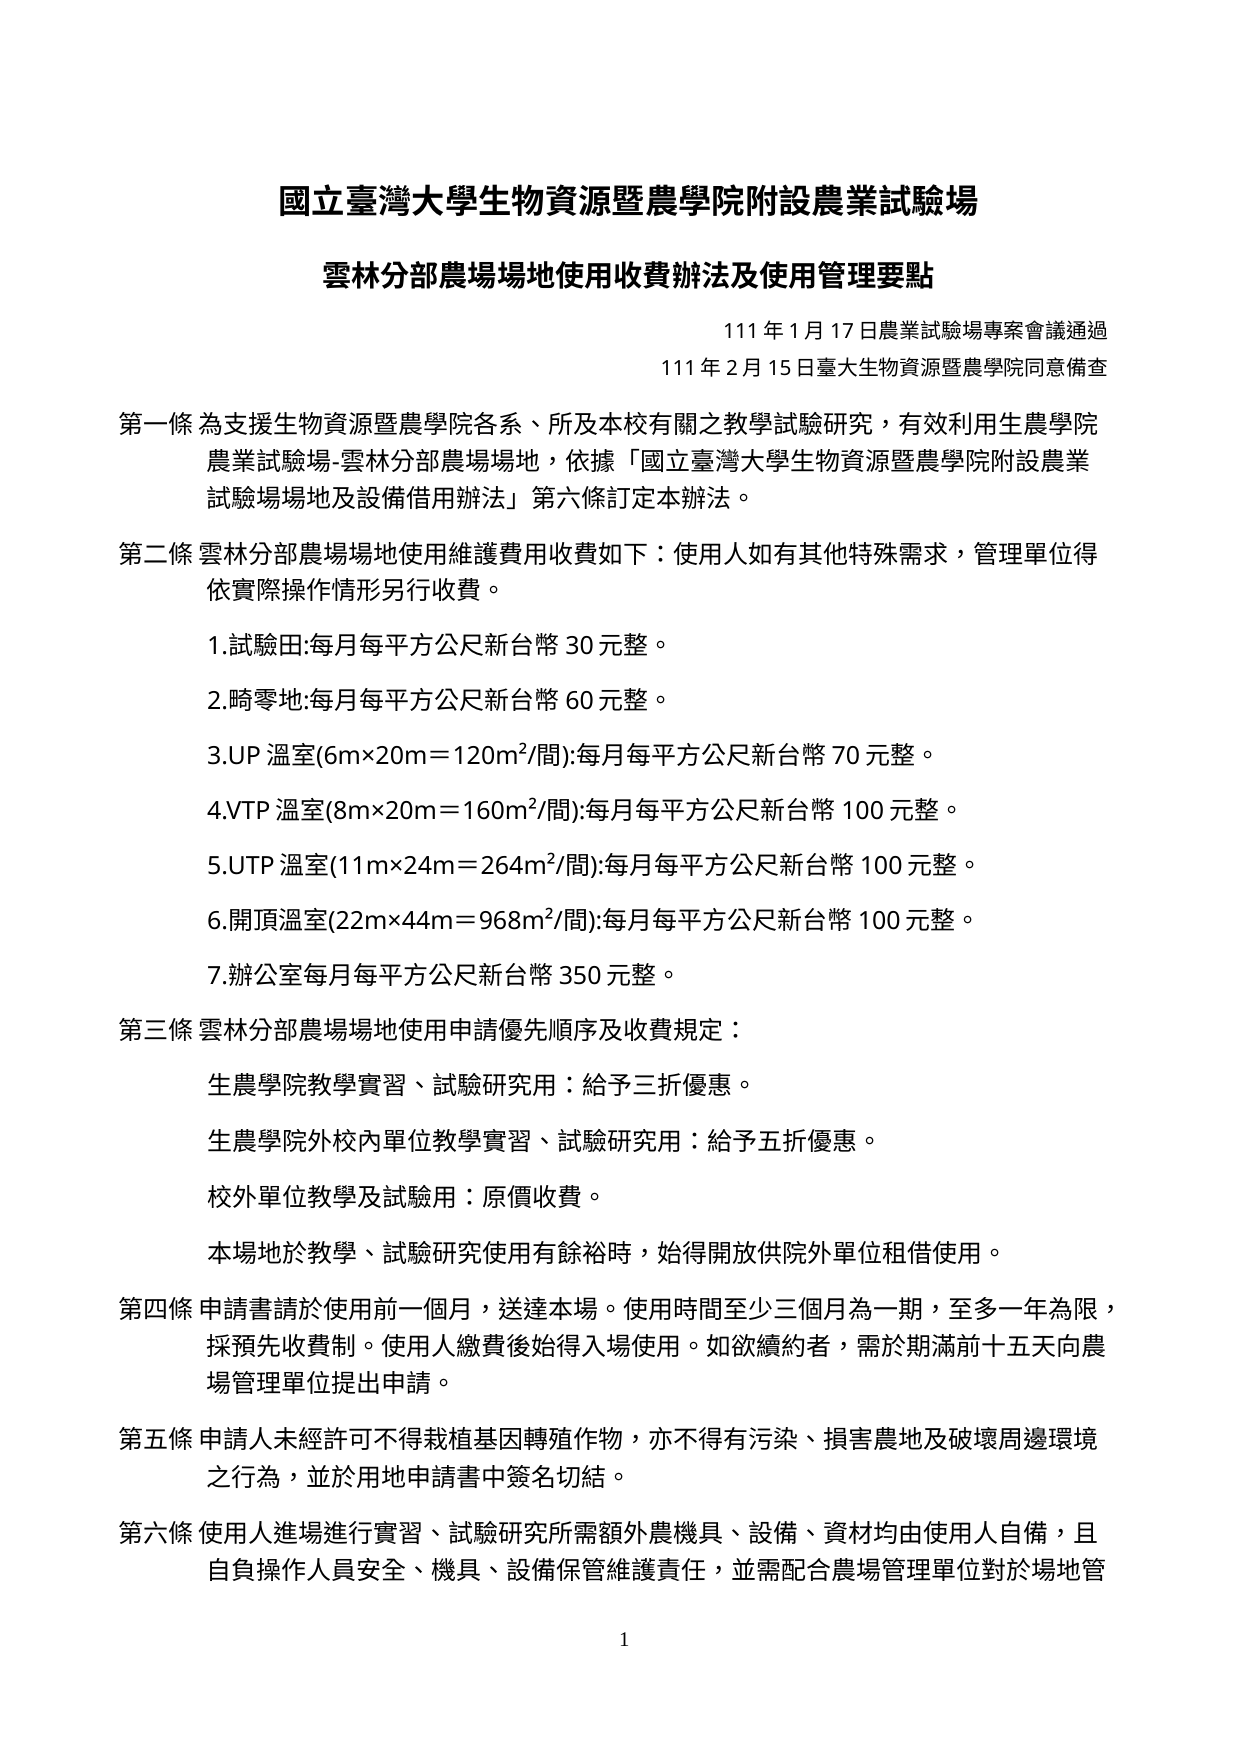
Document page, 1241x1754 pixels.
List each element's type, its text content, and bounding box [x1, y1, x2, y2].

text 生農學院教學實習、試驗研究用：給予三折優惠。 [207, 1065, 1122, 1103]
text 6.開頂溫室(22m×44m＝968m²/間):每月每平方公尺新台幣 100元整。 [207, 900, 1138, 937]
text 校外單位教學及試驗用：原價收費。 [207, 1177, 1122, 1214]
text 第六條 使用人進場進行實習、試驗研究所需額外農機具、設備、資材均由使用人自備，且自負操作人員安全、機具、設備保管維護責任，並需配合農場管理單位對於場地管 [118, 1513, 1109, 1587]
text 生農學院外校內單位教學實習、試驗研究用：給予五折優惠。 [207, 1121, 1122, 1158]
text 本場地於教學、試驗研究使用有餘裕時，始得開放供院外單位租借使用。 [207, 1233, 1122, 1270]
text 4.VTP溫室(8m×20m＝160m²/間):每月每平方公尺新台幣 100元整。 [207, 790, 1138, 827]
text 111年 2月 15日臺大生物資源暨農學院同意備查 [118, 348, 1108, 385]
text 3.UP溫室(6m×20m＝120m²/間):每月每平方公尺新台幣 70元整。 [207, 735, 1138, 772]
text 第五條 申請人未經許可不得栽植基因轉殖作物，亦不得有污染、損害農地及破壞周邊環境之行為，並於用地申請書中簽名切結。 [118, 1419, 1109, 1494]
text 第一條 為支援生物資源暨農學院各系、所及本校有關之教學試驗研究，有效利用生農學院農業試驗場-雲林分部農場場地，依據「國立臺灣大學生物資源暨農學院附設農業試驗場場地及設備借用辦法」第六條訂定本辦法。 [118, 404, 1108, 515]
text 雲林分部農場場地使用收費辦法及使用管理要點 [118, 236, 1138, 311]
text 第二條 雲林分部農場場地使用維護費用收費如下：使用人如有其他特殊需求，管理單位得依實際操作情形另行收費。 [118, 534, 1108, 607]
text 第四條 申請書請於使用前一個月，送達本場。使用時間至少三個月為一期，至多一年為限，採預先收費制。使用人繳費後始得入場使用。如欲續約者，需於期滿前十五天向農場管理單位提出申請。 [118, 1289, 1109, 1401]
text 國立臺灣大學生物資源暨農學院附設農業試驗場 [118, 162, 1138, 236]
text 1.試驗田:每月每平方公尺新台幣 30元整。 [207, 625, 1138, 662]
text 111年 1月 17日農業試驗場專案會議通過 [118, 311, 1108, 348]
text 2.畸零地:每月每平方公尺新台幣 60元整。 [207, 680, 1138, 717]
text 7.辦公室每月每平方公尺新台幣 350元整。 [207, 955, 1138, 992]
text 第三條 雲林分部農場場地使用申請優先順序及收費規定： [118, 1010, 1122, 1047]
text 5.UTP溫室(11m×24m＝264m²/間):每月每平方公尺新台幣 100元整。 [207, 845, 1138, 882]
